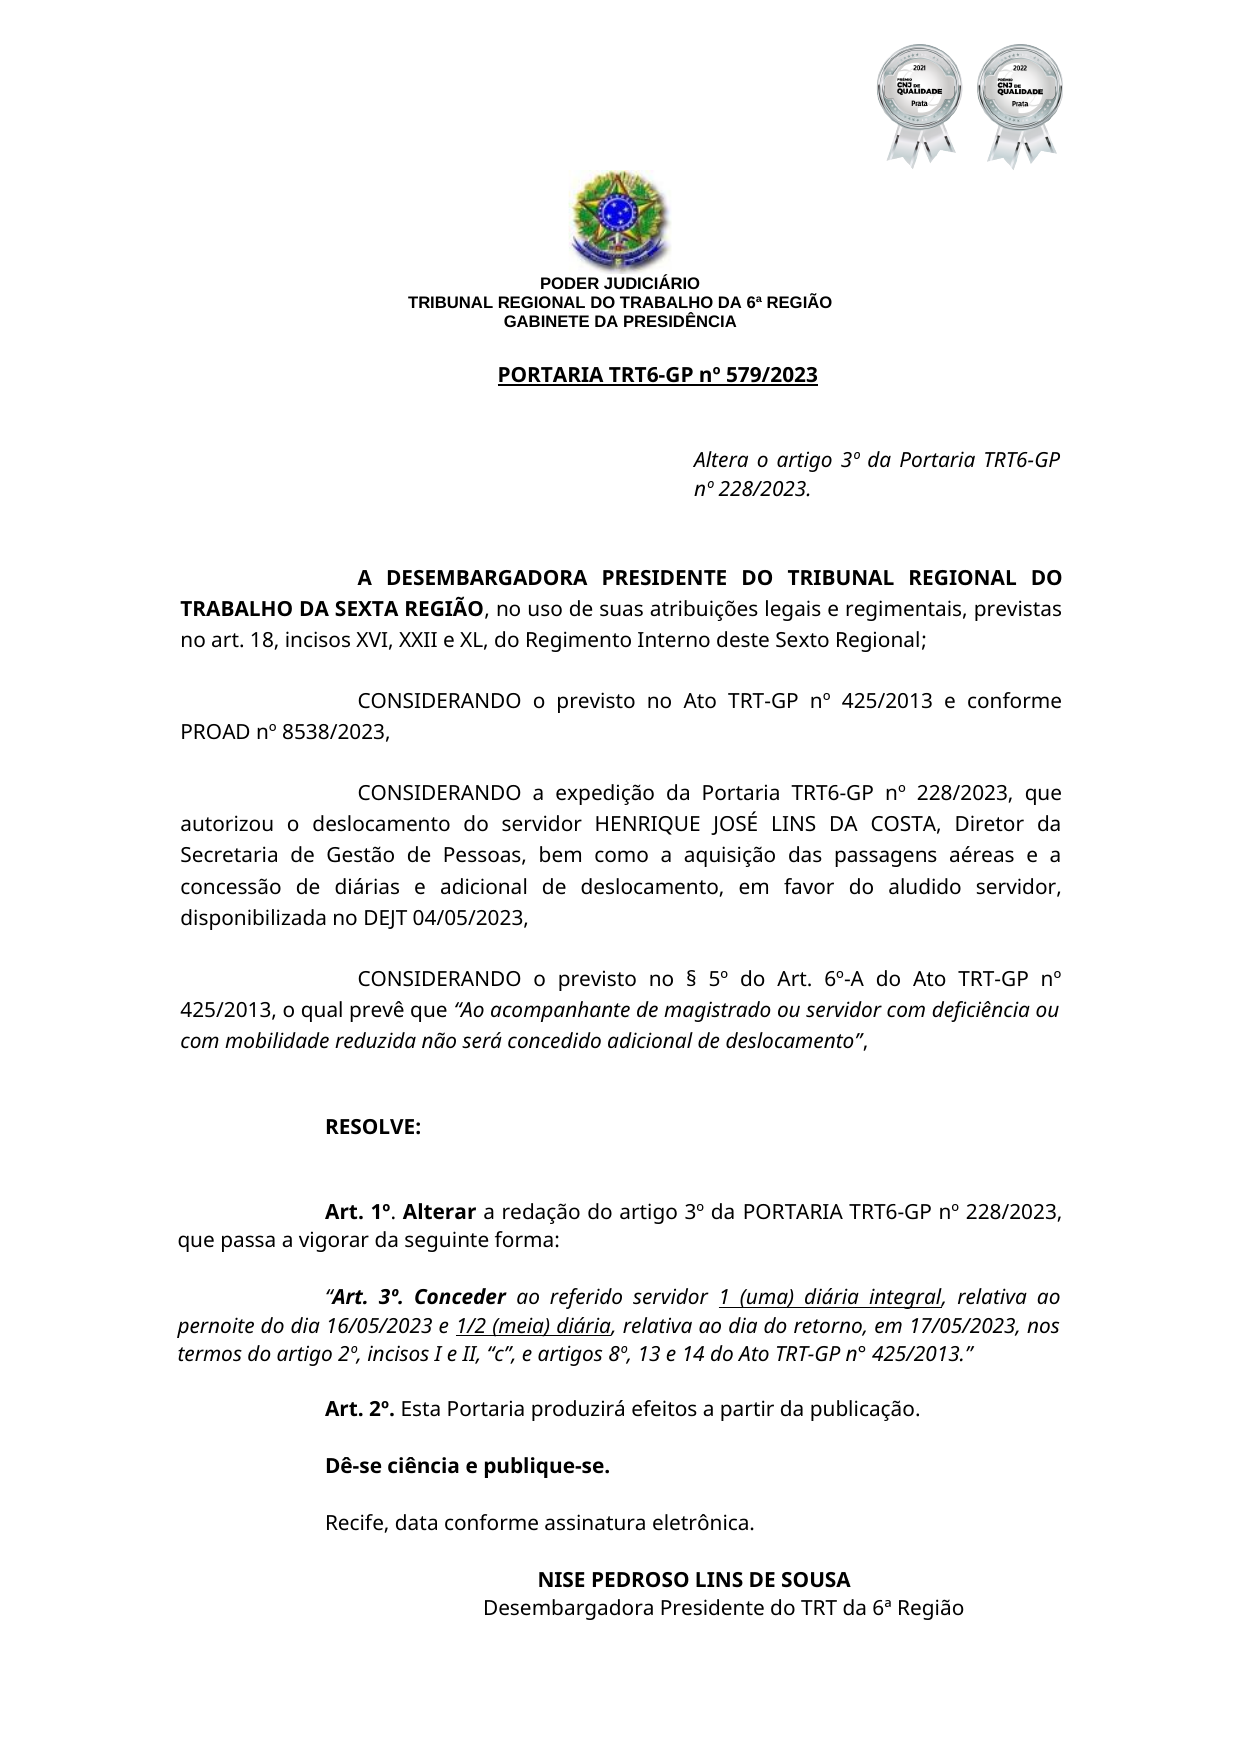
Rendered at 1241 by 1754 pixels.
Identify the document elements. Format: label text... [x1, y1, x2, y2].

picture [568, 170, 672, 274]
text CONSIDERANDO o previsto no § 5º do Art. 6º-A do Ato TRT-GP nº 425/2013, o qual prevê que “Ao acompanhante de magistrado ou servidor com deficiência ou com mobilidade reduzida não será concedido adicional de deslocamento”, [180, 961, 1063, 1055]
text Altera o artigo 3º da Portaria TRT6-GP nº 228/2023. [694, 445, 1063, 502]
text Art. 1º. Alterar a redação do artigo 3º da PORTARIA TRT6-GP nº 228/2023, que passa a vigorar da seguinte forma: [177, 1197, 1063, 1254]
text Desembargadora Presidente do TRT da 6ª Região [177, 1593, 1063, 1622]
text RESOLVE: [177, 1112, 1063, 1140]
text PORTARIA TRT6-GP nº 579/2023 [177, 360, 1063, 388]
picture [857, 43, 1064, 171]
text Art. 2º. Esta Portaria produzirá efeitos a partir da publicação. [177, 1394, 1063, 1422]
text CONSIDERANDO a expedição da Portaria TRT6-GP nº 228/2023, que autorizou o deslocamento do servidor HENRIQUE JOSÉ LINS DA COSTA, Diretor da Secretaria de Gestão de Pessoas, bem como a aquisição das passagens aéreas e a concessão de diárias e adicional de deslocamento, em favor do aludido servidor, disponibilizada no DEJT 04/05/2023, [180, 775, 1063, 932]
text Dê-se ciência e publique-se. [177, 1451, 1063, 1479]
text A DESEMBARGADORA PRESIDENTE DO TRIBUNAL REGIONAL DO TRABALHO DA SEXTA REGIÃO, no uso de suas atribuições legais e regimentais, previstas no art. 18, incisos XVI, XXII e XL, do Regimento Interno deste Sexto Regional; [180, 560, 1063, 654]
text Recife, data conforme assinatura eletrônica. [177, 1508, 1063, 1536]
text NISE PEDROSO LINS DE SOUSA [177, 1565, 1063, 1593]
text “Art. 3º. Conceder ao referido servidor 1 (uma) diária integral, relativa ao pernoite do dia 16/05/2023 e 1/2 (meia) diária, relativa ao dia do retorno, em 17/05/2023, nos termos do artigo 2º, incisos I e II, “c”, e artigos 8º, 13 e 14 do Ato TRT-GP n° 425/2013.” [177, 1282, 1063, 1368]
text CONSIDERANDO o previsto no Ato TRT-GP nº 425/2013 e conforme PROAD nº 8538/2023, [180, 683, 1063, 746]
